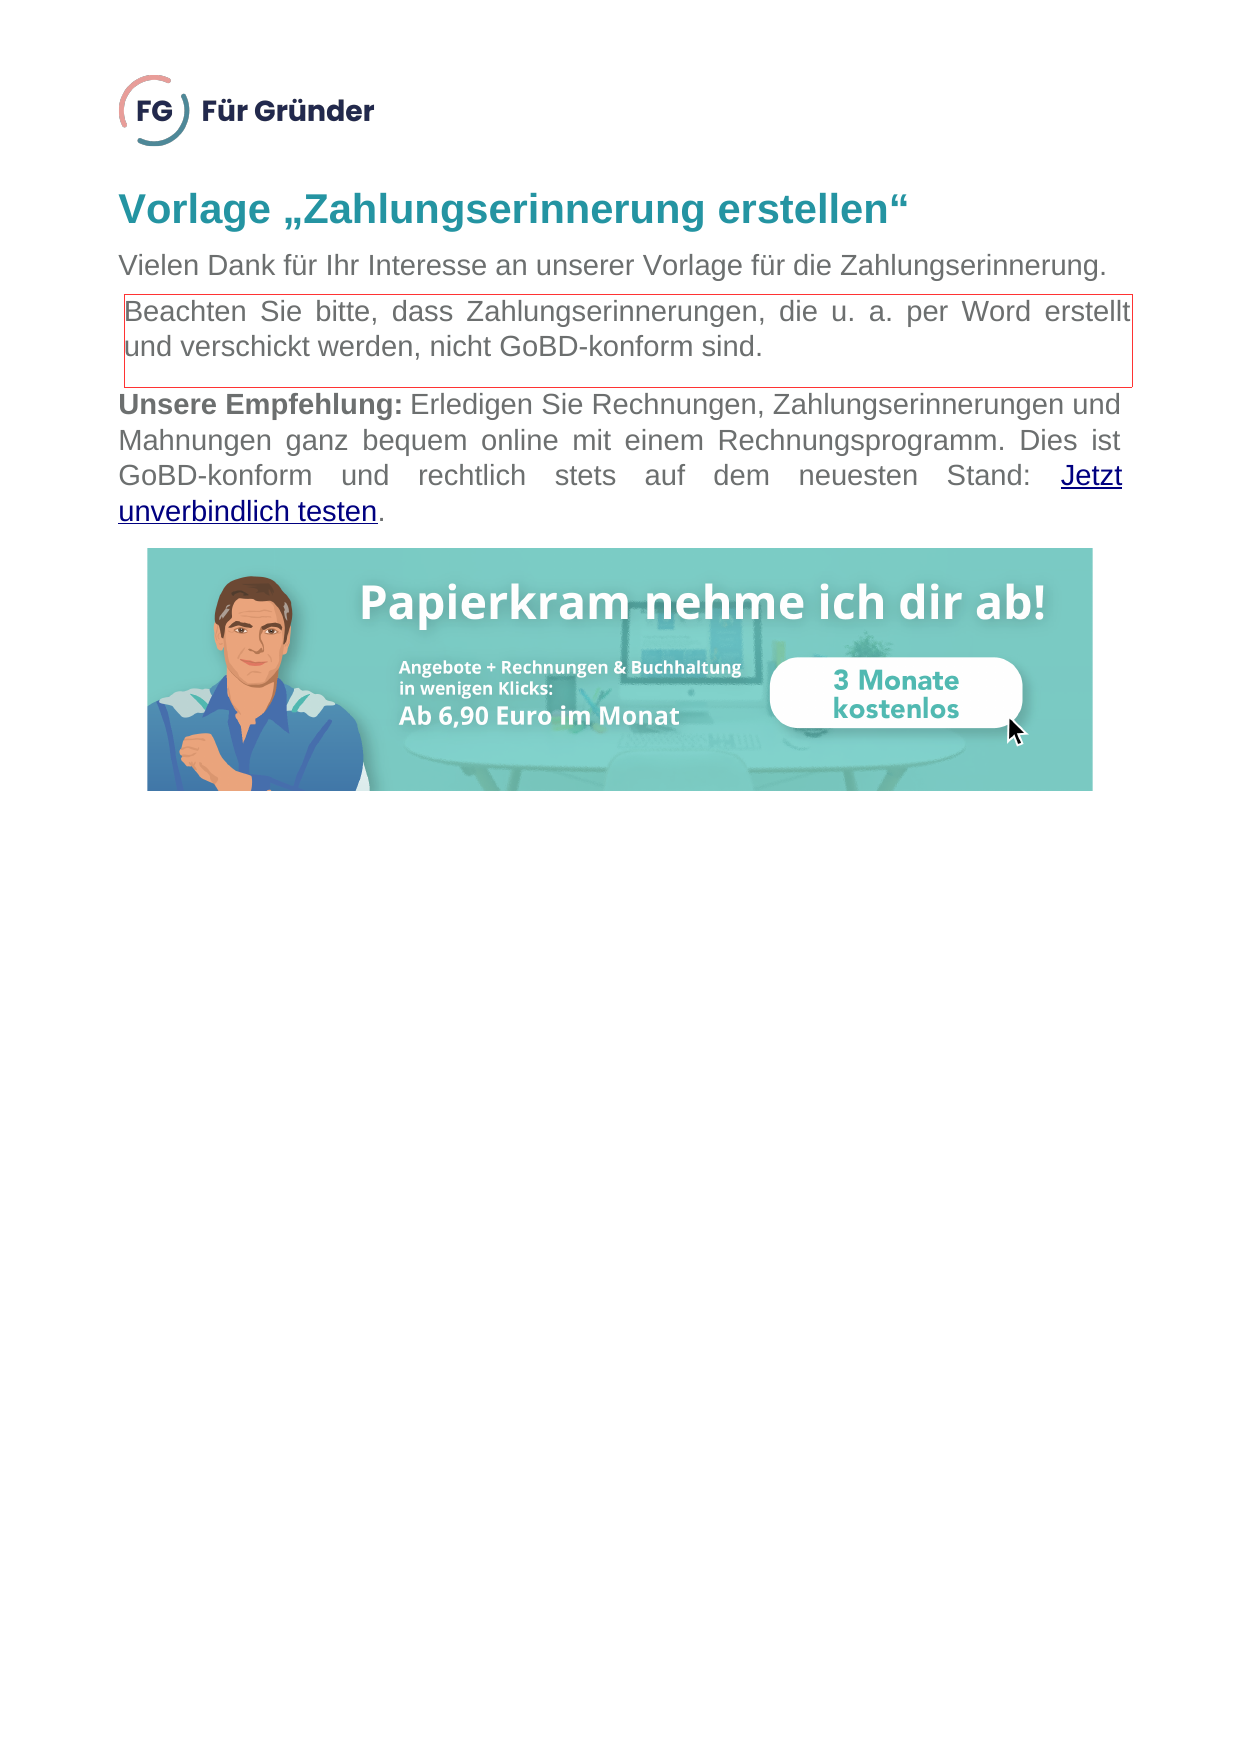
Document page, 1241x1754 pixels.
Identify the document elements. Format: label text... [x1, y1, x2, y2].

text Vielen Dank für Ihr Interesse an unserer Vorlage für die Zahlungserinnerung. [118, 248, 1122, 281]
text [125, 363, 1132, 387]
text Beachten Sie bitte, dass Zahlungserinnerungen, die u. a. per Word erstellt und verschickt werden, nicht GoBD-konform sind. [125, 295, 1132, 363]
text Vorlage „Zahlungserinnerung erstellen“ [118, 185, 1122, 233]
text Unsere Empfehlung: Erledigen Sie Rechnungen, Zahlungserinnerungen und Mahnungen ganz bequem online mit einem Rechnungsprogramm. Dies ist GoBD-konform und rechtlich stets auf dem neuesten Stand: Jetzt unverbindlich testen. [118, 296, 1122, 527]
